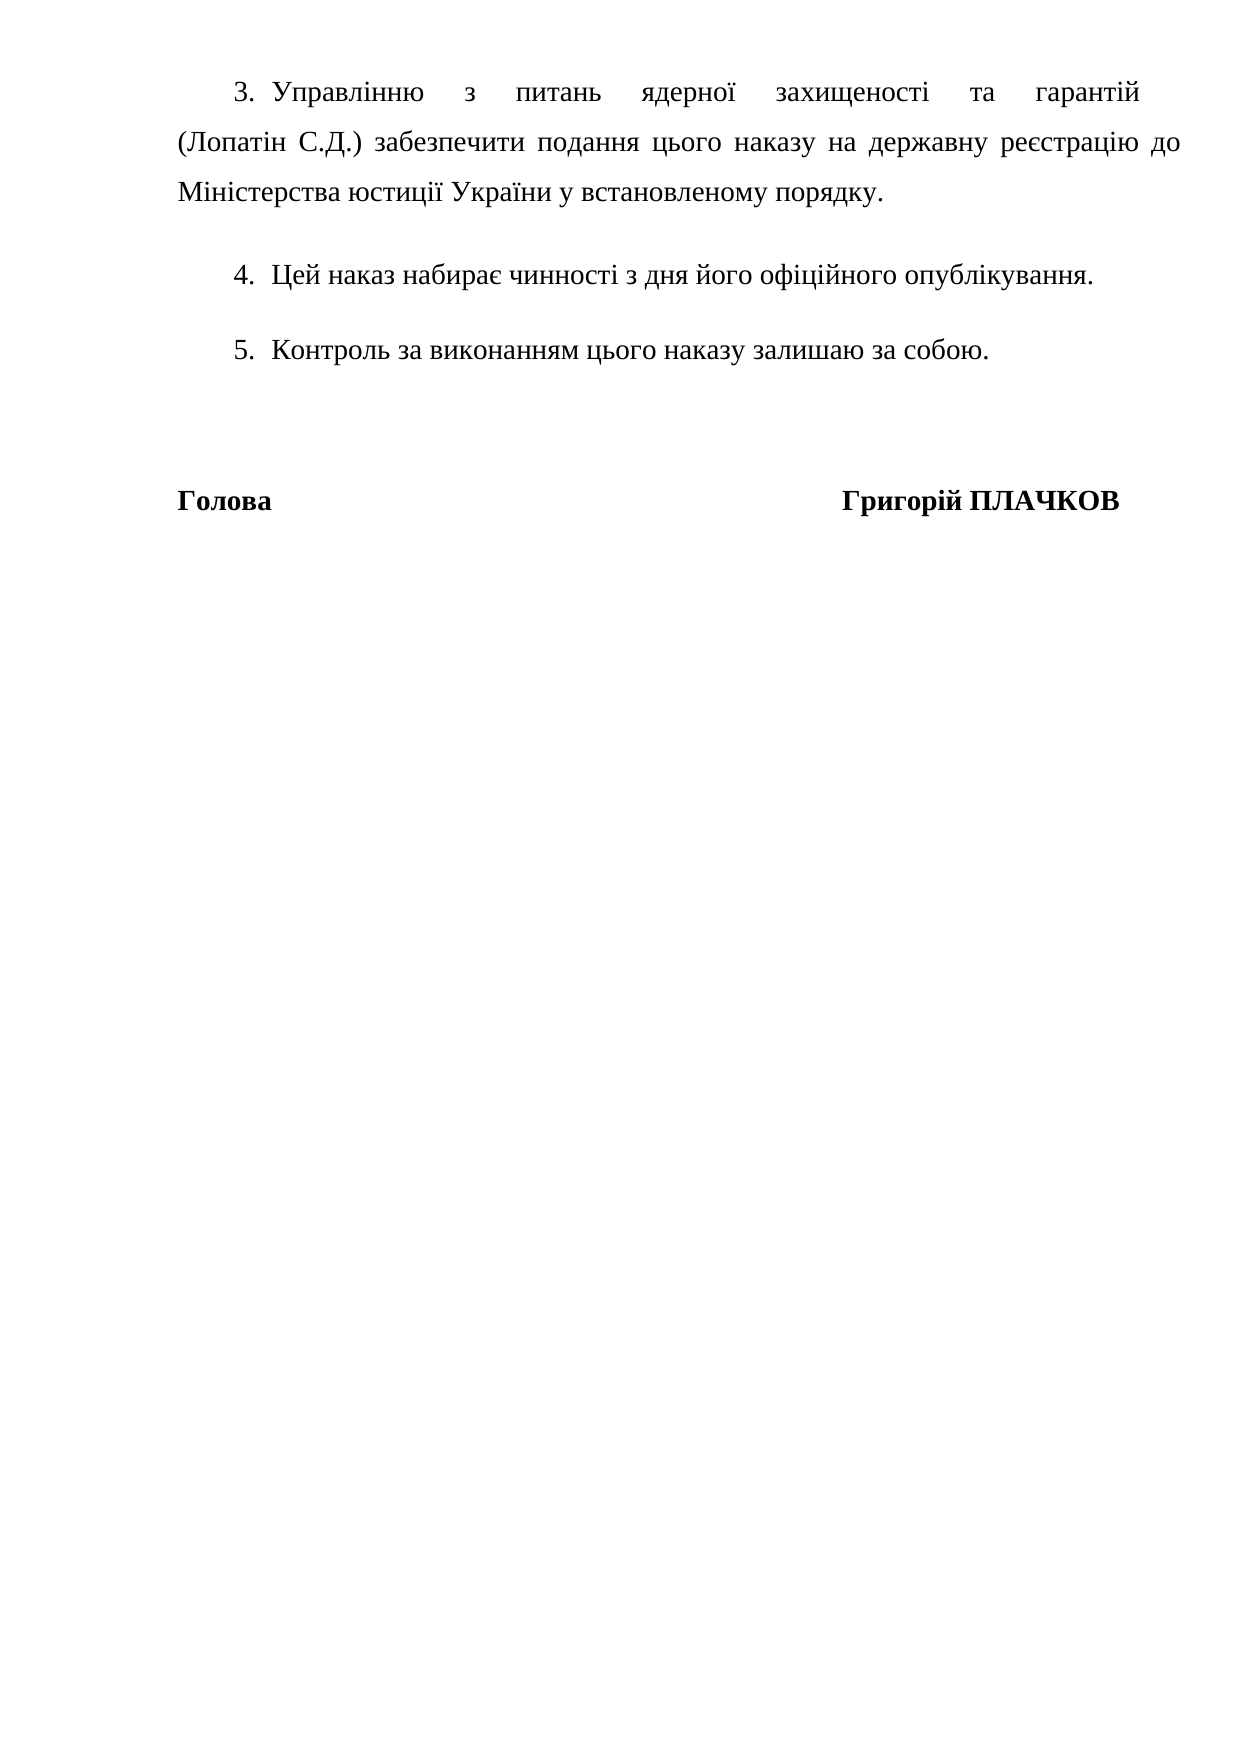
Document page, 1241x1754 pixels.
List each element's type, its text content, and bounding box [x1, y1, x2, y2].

list Цей наказ набирає чинності з дня його офіційного опублікування. [177, 257, 1181, 291]
list Управлінню з питань ядерної захищеності та гарантій (Лопатін С.Д.) забезпечити подання цього наказу на державну реєстрацію до Міністерства юстиції України у встановленому порядку. [177, 74, 1181, 208]
text Голова Григорій ПЛАЧКОВ [177, 483, 1181, 517]
list Контроль за виконанням цього наказу залишаю за собою. [177, 332, 1181, 366]
